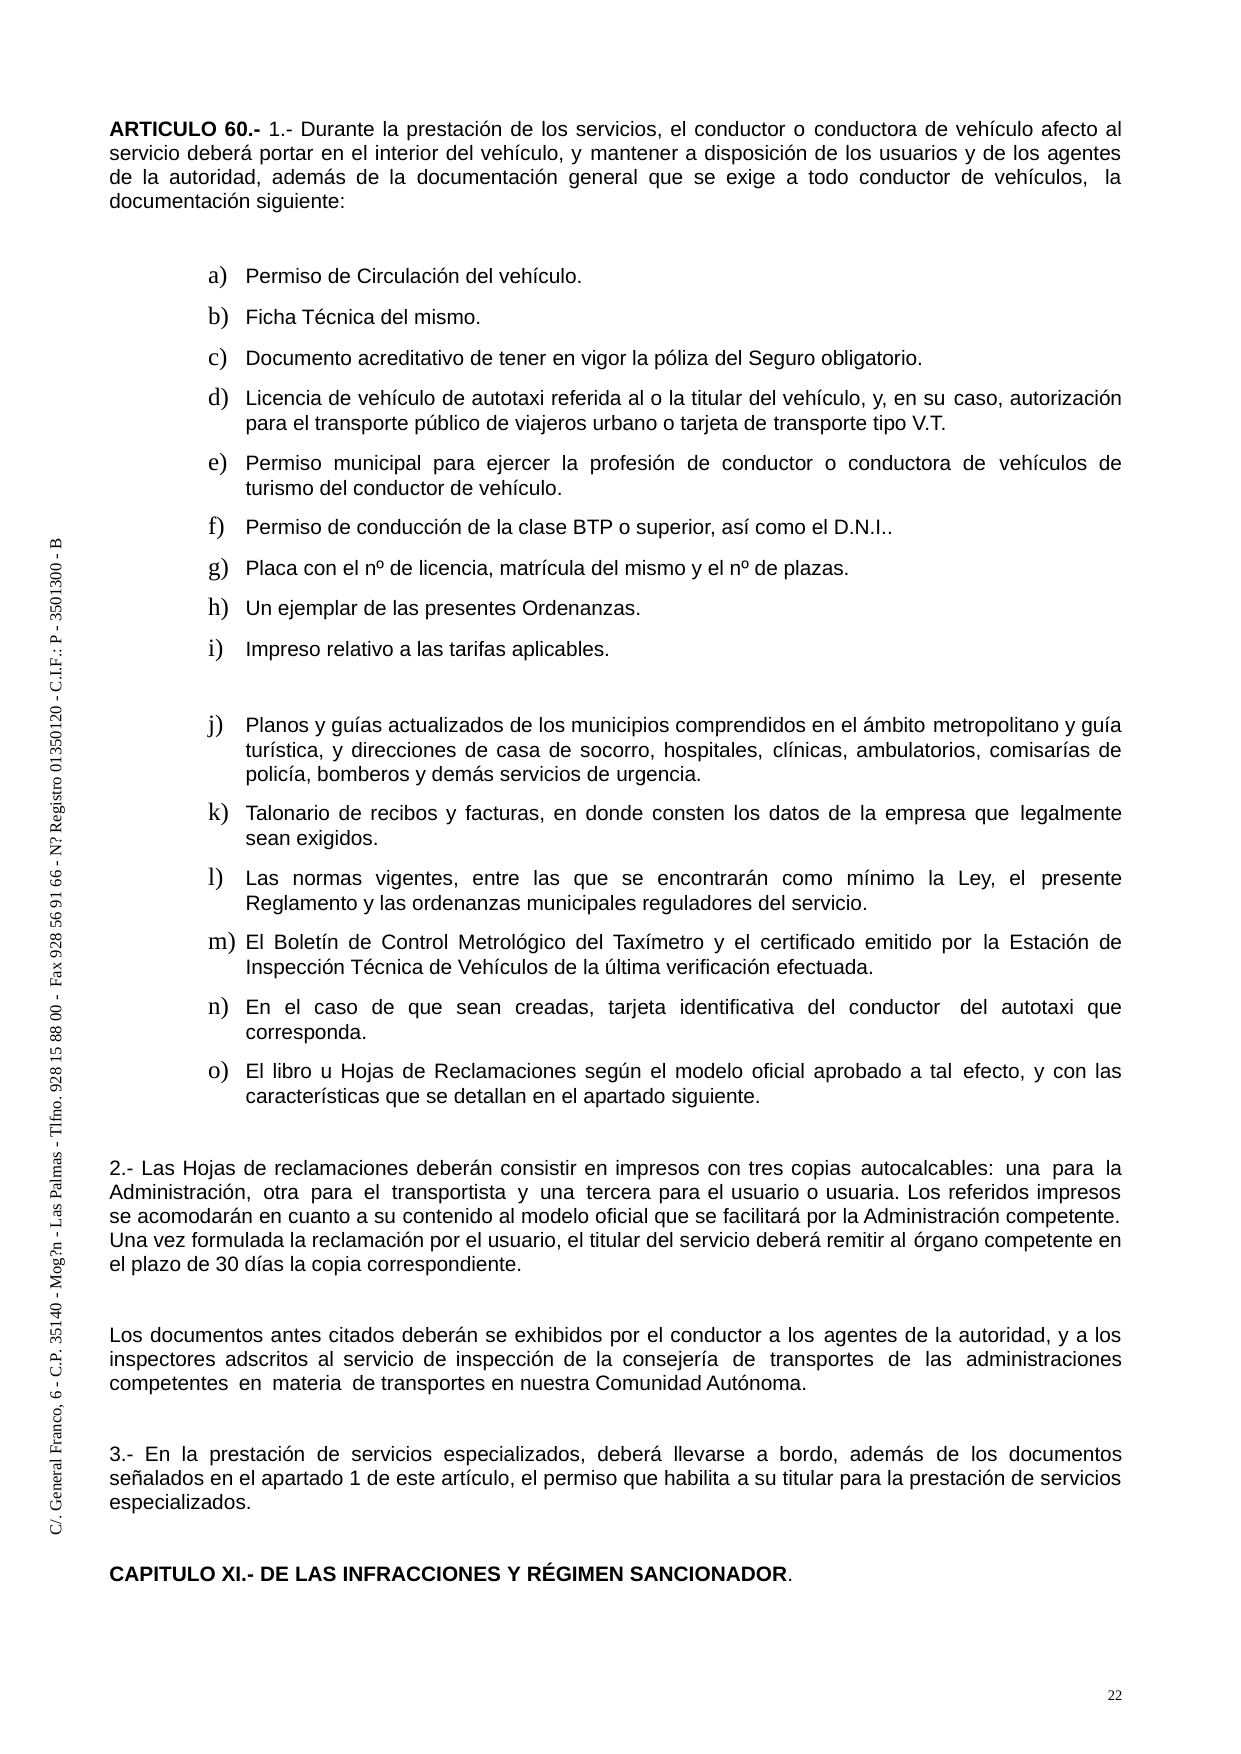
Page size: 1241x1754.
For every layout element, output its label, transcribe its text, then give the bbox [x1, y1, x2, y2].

text 2.- Las Hojas de reclamaciones deberán consistir en impresos con tres copias autocalcables: una para la Administración, otra para el transportista y una tercera para el usuario o usuaria. Los referidos impresos se acomodarán en cuanto a su contenido al modelo oficial que se facilitará por la Administración competente. Una vez formulada la reclamación por el usuario, el titular del servicio deberá remitir al órgano competente en el plazo de 30 días la copia correspondiente. [109, 1156, 1122, 1275]
list Ficha Técnica del mismo. [208, 301, 1122, 330]
list Las normas vigentes, entre las que se encontrarán como mínimo la Ley, el presente Reglamento y las ordenanzas municipales reguladores del servicio. [208, 862, 1122, 914]
list Permiso de Circulación del vehículo. [208, 261, 1122, 289]
list Talonario de recibos y facturas, en donde consten los datos de la empresa que legalmente sean exigidos. [208, 797, 1122, 850]
text Los documentos antes citados deberán se exhibidos por el conductor a los agentes de la autoridad, y a los inspectores adscritos al servicio de inspección de la consejería de transportes de las administraciones competentes en materia de transportes en nuestra Comunidad Autónoma. [109, 1323, 1122, 1395]
text ARTICULO 60.- 1.- Durante la prestación de los servicios, el conductor o conductora de vehículo afecto al servicio deberá portar en el interior del vehículo, y mantener a disposición de los usuarios y de los agentes de la autoridad, además de la documentación general que se exige a todo conductor de vehículos, la documentación siguiente: [109, 117, 1122, 213]
subtitle CAPITULO XI.- DE LAS INFRACCIONES Y RÉGIMEN SANCIONADOR. [109, 1562, 1122, 1586]
list Placa con el nº de licencia, matrícula del mismo y el nº de plazas. [208, 552, 1122, 580]
list El Boletín de Control Metrológico del Taxímetro y el certificado emitido por la Estación de Inspección Técnica de Vehículos de la última verificación efectuada. [208, 926, 1122, 979]
list Permiso municipal para ejercer la profesión de conductor o conductora de vehículos de turismo del conductor de vehículo. [208, 447, 1122, 499]
list Permiso de conducción de la clase BTP o superior, así como el D.N.I.. [208, 511, 1122, 540]
list Planos y guías actualizados de los municipios comprendidos en el ámbito metropolitano y guía turística, y direcciones de casa de socorro, hospitales, clínicas, ambulatorios, comisarías de policía, bomberos y demás servicios de urgencia. [208, 709, 1122, 786]
list Documento acreditativo de tener en vigor la póliza del Seguro obligatorio. [208, 342, 1122, 370]
text 3.- En la prestación de servicios especializados, deberá llevarse a bordo, además de los documentos señalados en el apartado 1 de este artículo, el permiso que habilita a su titular para la prestación de servicios especializados. [109, 1442, 1122, 1514]
list El libro u Hojas de Reclamaciones según el modelo oficial aprobado a tal efecto, y con las características que se detallan en el apartado siguiente. [208, 1055, 1122, 1108]
list Licencia de vehículo de autotaxi referida al o la titular del vehículo, y, en su caso, autorización para el transporte público de viajeros urbano o tarjeta de transporte tipo V.T. [208, 382, 1122, 435]
list Un ejemplar de las presentes Ordenanzas. [208, 592, 1122, 621]
list Impreso relativo a las tarifas aplicables. [208, 633, 1122, 661]
list En el caso de que sean creadas, tarjeta identificativa del conductor del autotaxi que corresponda. [208, 991, 1122, 1043]
